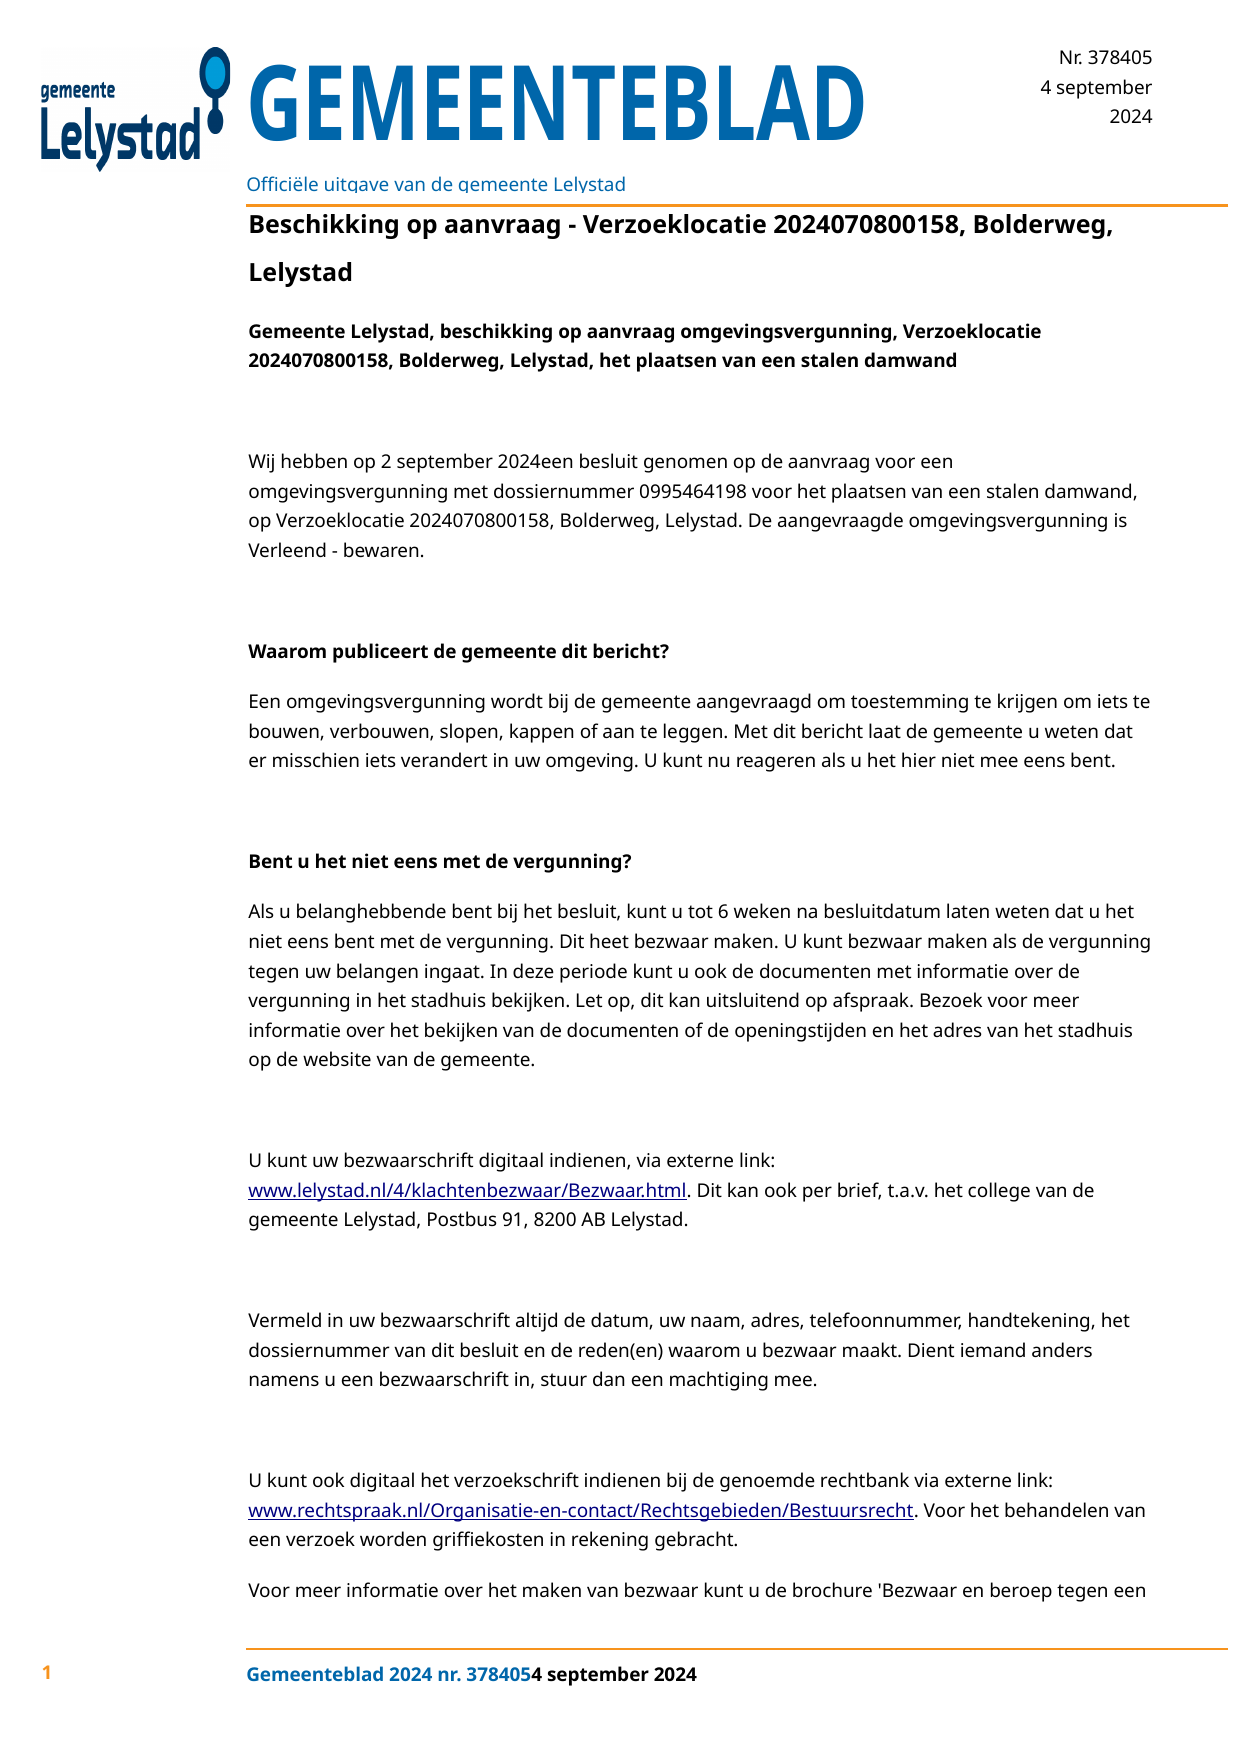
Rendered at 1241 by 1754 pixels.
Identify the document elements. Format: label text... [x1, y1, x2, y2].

text Wij hebben op 2 september 2024een besluit genomen op de aanvraag voor een omgevingsvergunning met dossiernummer 0995464198 voor het plaatsen van een stalen damwand, op Verzoeklocatie 2024070800158, Bolderweg, Lelystad. De aangevraagde omgevingsvergunning is Verleend - bewaren. [248, 448, 1152, 563]
text Gemeente Lelystad, beschikking op aanvraag omgevingsvergunning, Verzoeklocatie 2024070800158, Bolderweg, Lelystad, het plaatsen van een stalen damwand [248, 318, 1152, 373]
text U kunt ook digitaal het verzoekschrift indienen bij de genoemde rechtbank via externe link: www.rechtspraak.nl/Organisatie-en-contact/Rechtsgebieden/Bestuursrecht. Voor het behandelen van een verzoek worden griffiekosten in rekening gebracht. [248, 1467, 1152, 1552]
text Bent u het niet eens met de vergunning? [248, 848, 1152, 874]
text Vermeld in uw bezwaarschrift altijd de datum, uw naam, adres, telefoonnummer, handtekening, het dossiernummer van dit besluit en de reden(en) waarom u bezwaar maakt. Dient iemand anders namens u een bezwaarschrift in, stuur dan een machtiging mee. [248, 1307, 1152, 1392]
text Als u belanghebbende bent bij het besluit, kunt u tot 6 weken na besluitdatum laten weten dat u het niet eens bent met de vergunning. Dit heet bezwaar maken. U kunt bezwaar maken als de vergunning tegen uw belangen ingaat. In deze periode kunt u ook de documenten met informatie over de vergunning in het stadhuis bekijken. Let op, dit kan uitsluitend op afspraak. Bezoek voor meer informatie over het bekijken van de documenten of de openingstijden en het adres van het stadhuis op de website van de gemeente. [248, 899, 1152, 1072]
text Waarom publiceert de gemeente dit bericht? [248, 638, 1152, 664]
text Een omgevingsvergunning wordt bij de gemeente aangevraagd om toestemming te krijgen om iets te bouwen, verbouwen, slopen, kappen of aan te leggen. Met dit bericht laat de gemeente u weten dat er misschien iets verandert in uw omgeving. U kunt nu reageren als u het hier niet mee eens bent. [248, 688, 1152, 773]
text Beschikking op aanvraag - Verzoeklocatie 2024070800158, Bolderweg, Lelystad [248, 207, 1152, 288]
picture [41, 47, 231, 172]
text Voor meer informatie over het maken van bezwaar kunt u de brochure 'Bezwaar en beroep tegen een [248, 1577, 1152, 1603]
text U kunt uw bezwaarschrift digitaal indienen, via externe link: www.lelystad.nl/4/klachtenbezwaar/Bezwaar.html. Dit kan ook per brief, t.a.v. het college van de gemeente Lelystad, Postbus 91, 8200 AB Lelystad. [248, 1147, 1152, 1232]
